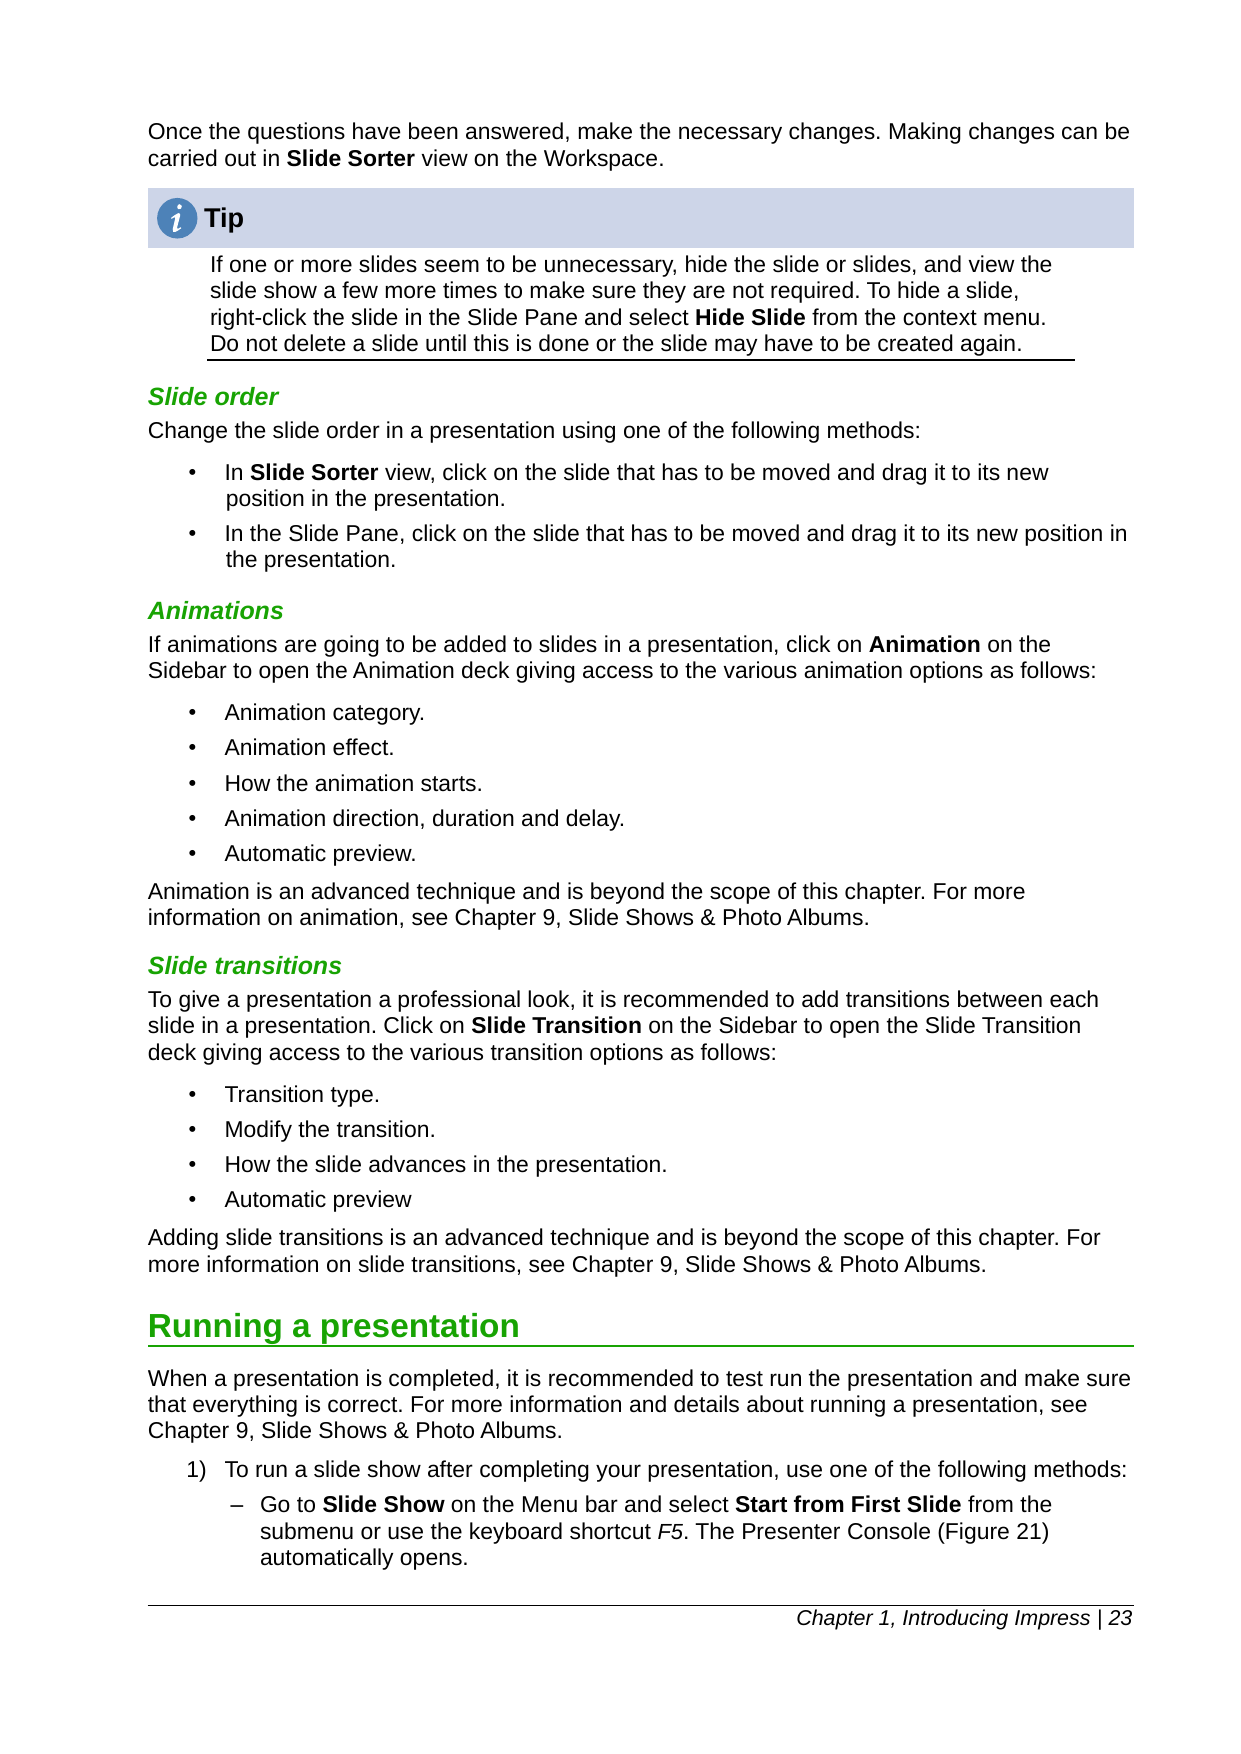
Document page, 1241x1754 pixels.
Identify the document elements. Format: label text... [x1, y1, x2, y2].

text Adding slide transitions is an advanced technique and is beyond the scope of this chapter. For more information on slide transitions, see Chapter 9, Slide Shows & Photo Albums. [148, 1224, 1134, 1277]
list Go to Slide Show on the Menu bar and select Start from First Slide from the submenu or use the keyboard shortcut F5. The Presenter Console (Figure 21) automatically opens. [230, 1491, 1134, 1571]
subtitle Running a presentation [148, 1306, 1134, 1345]
list In Slide Sorter view, click on the slide that has to be moved and drag it to its new position in the presentation. [185, 456, 1134, 511]
text Once the questions have been answered, make the necessary changes. Making changes can be carried out in Slide Sorter view on the Workspace. [148, 118, 1134, 171]
list Automatic preview [185, 1183, 1134, 1215]
list Transition type. [185, 1078, 1134, 1107]
list Animation category. [185, 696, 1134, 725]
text If animations are going to be added to slides in a presentation, click on Animation on the Sidebar to open the Animation deck giving access to the various animation options as follows: [148, 631, 1134, 684]
list How the slide advances in the presentation. [185, 1148, 1134, 1177]
subtitle Animations [148, 596, 1134, 625]
list To run a slide show after completing your presentation, use one of the following methods: [207, 1456, 1134, 1483]
subtitle Tip [148, 188, 1134, 248]
list Automatic preview. [185, 837, 1134, 869]
subtitle Slide order [148, 382, 1134, 411]
list In the Slide Pane, click on the slide that has to be moved and drag it to its new position in the presentation. [185, 517, 1134, 576]
subtitle Slide transitions [148, 951, 1134, 980]
list Animation direction, duration and delay. [185, 802, 1134, 831]
list Animation effect. [185, 731, 1134, 761]
list To give a presentation a professional look, it is recommended to add transitions between each slide in a presentation. Click on Slide Transition on the Sidebar to open the Slide Transition deck giving access to the various transition options as follows: [148, 986, 1134, 1065]
list Modify the transition. [185, 1113, 1134, 1142]
text When a presentation is completed, it is recommended to test run the presentation and make sure that everything is correct. For more information and details about running a presentation, see Chapter 9, Slide Shows & Photo Albums. [148, 1365, 1134, 1444]
list How the animation starts. [185, 767, 1134, 796]
text If one or more slides seem to be unnecessary, hide the slide or slides, and view the slide show a few more times to make sure they are not required. To hide a slide, right-click the slide in the Slide Pane and select Hide Slide from the context menu. Do not delete a slide until this is done or the slide may have to be created again. [207, 248, 1075, 359]
text Change the slide order in a presentation using one of the following methods: [148, 417, 1134, 443]
text Animation is an advanced technique and is beyond the scope of this chapter. For more information on animation, see Chapter 9, Slide Shows & Photo Albums. [148, 878, 1134, 931]
